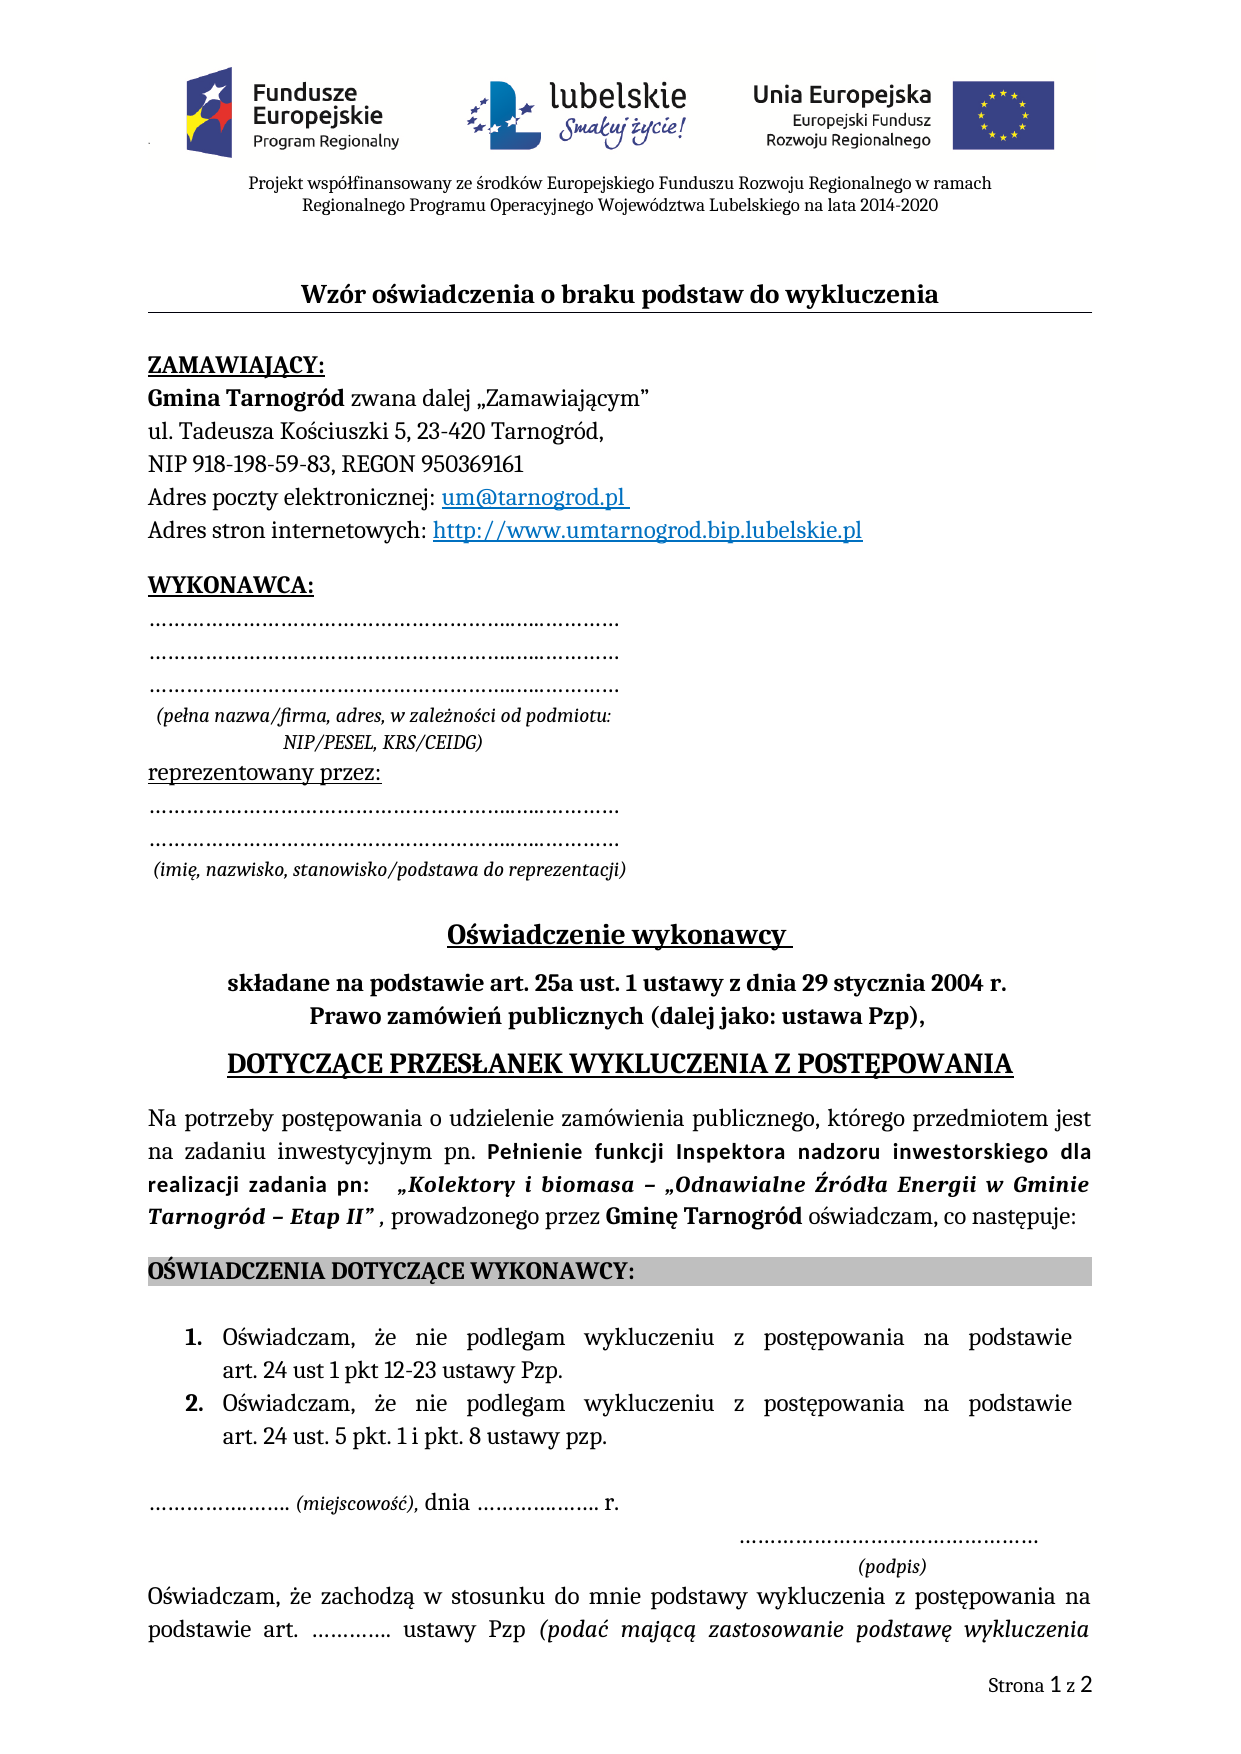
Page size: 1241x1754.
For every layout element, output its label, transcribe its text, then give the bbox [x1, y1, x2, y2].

subtitle NIP 918-198-59-83, REGON 950369161 [148, 450, 1092, 479]
subtitle Gmina Tarnogród zwana dalej „Zamawiającym” [148, 384, 1092, 413]
text OŚWIADCZENIA DOTYCZĄCE WYKONAWCY: [148, 1257, 1092, 1286]
text …………………………………………………..…..………… [148, 637, 650, 666]
text …………………………………………………..…..………… [148, 604, 650, 633]
list Oświadczam, że nie podlegam wykluczeniu z postępowania na podstawie art. 24 ust. 5 pkt. 1 i pkt. 8 ustawy pzp. [185, 1389, 1092, 1451]
text …………………………………………………..…..………… [148, 670, 650, 699]
text ZAMAWIAJĄCY: [148, 351, 1092, 380]
picture [147, 44, 1097, 173]
text (podpis) [738, 1554, 1092, 1578]
text składane na podstawie art. 25a ust. 1 ustawy z dnia 29 stycznia 2004 r. [148, 969, 1092, 998]
text DOTYCZĄCE PRZESŁANEK WYKLUCZENIA Z POSTĘPOWANIA [148, 1047, 1092, 1081]
text (pełna nazwa/firma, adres, w zależności od podmiotu: NIP/PESEL, KRS/CEIDG) [148, 703, 621, 755]
text Na potrzeby postępowania o udzielenie zamówienia publicznego, którego przedmiotem jest na zadaniu inwestycyjnym pn. Pełnienie funkcji Inspektora nadzoru inwestorskiego dla realizacji zadania pn: „Kolektory i biomasa – „Odnawialne Źródła Energii w Gminie Tarnogród – Etap II” , prowadzonego przez Gminę Tarnogród oświadczam, co następuje: [148, 1104, 1092, 1231]
list Oświadczam, że nie podlegam wykluczeniu z postępowania na podstawie art. 24 ust 1 pkt 12-23 ustawy Pzp. [185, 1323, 1092, 1385]
text (imię, nazwisko, stanowisko/podstawa do reprezentacji) [148, 857, 1092, 881]
subtitle Adres poczty elektronicznej: um@tarnogrod.pl [148, 483, 1092, 512]
text …………………………………………………..…..………… [148, 824, 650, 853]
subtitle Adres stron internetowych: http://www.umtarnogrod.bip.lubelskie.pl [148, 516, 1092, 545]
text Oświadczenie wykonawcy [148, 918, 1092, 951]
text …………………………………………………..…..………… [148, 791, 650, 820]
text Wzór oświadczenia o braku podstaw do wykluczenia [148, 279, 1092, 312]
text WYKONAWCA: [148, 571, 1092, 600]
text reprezentowany przez: [148, 758, 1092, 787]
text Prawo zamówień publicznych (dalej jako: ustawa Pzp), [148, 1002, 1092, 1031]
text ………………………………………… [148, 1521, 1092, 1550]
text …………….……. (miejscowość), dnia ………….……. r. [148, 1488, 1092, 1517]
subtitle ul. Tadeusza Kościuszki 5, 23-420 Tarnogród, [148, 417, 1092, 446]
text Oświadczam, że zachodzą w stosunku do mnie podstawy wykluczenia z postępowania na podstawie art. …………. ustawy Pzp (podać mającą zastosowanie podstawę wykluczenia [148, 1582, 1092, 1643]
